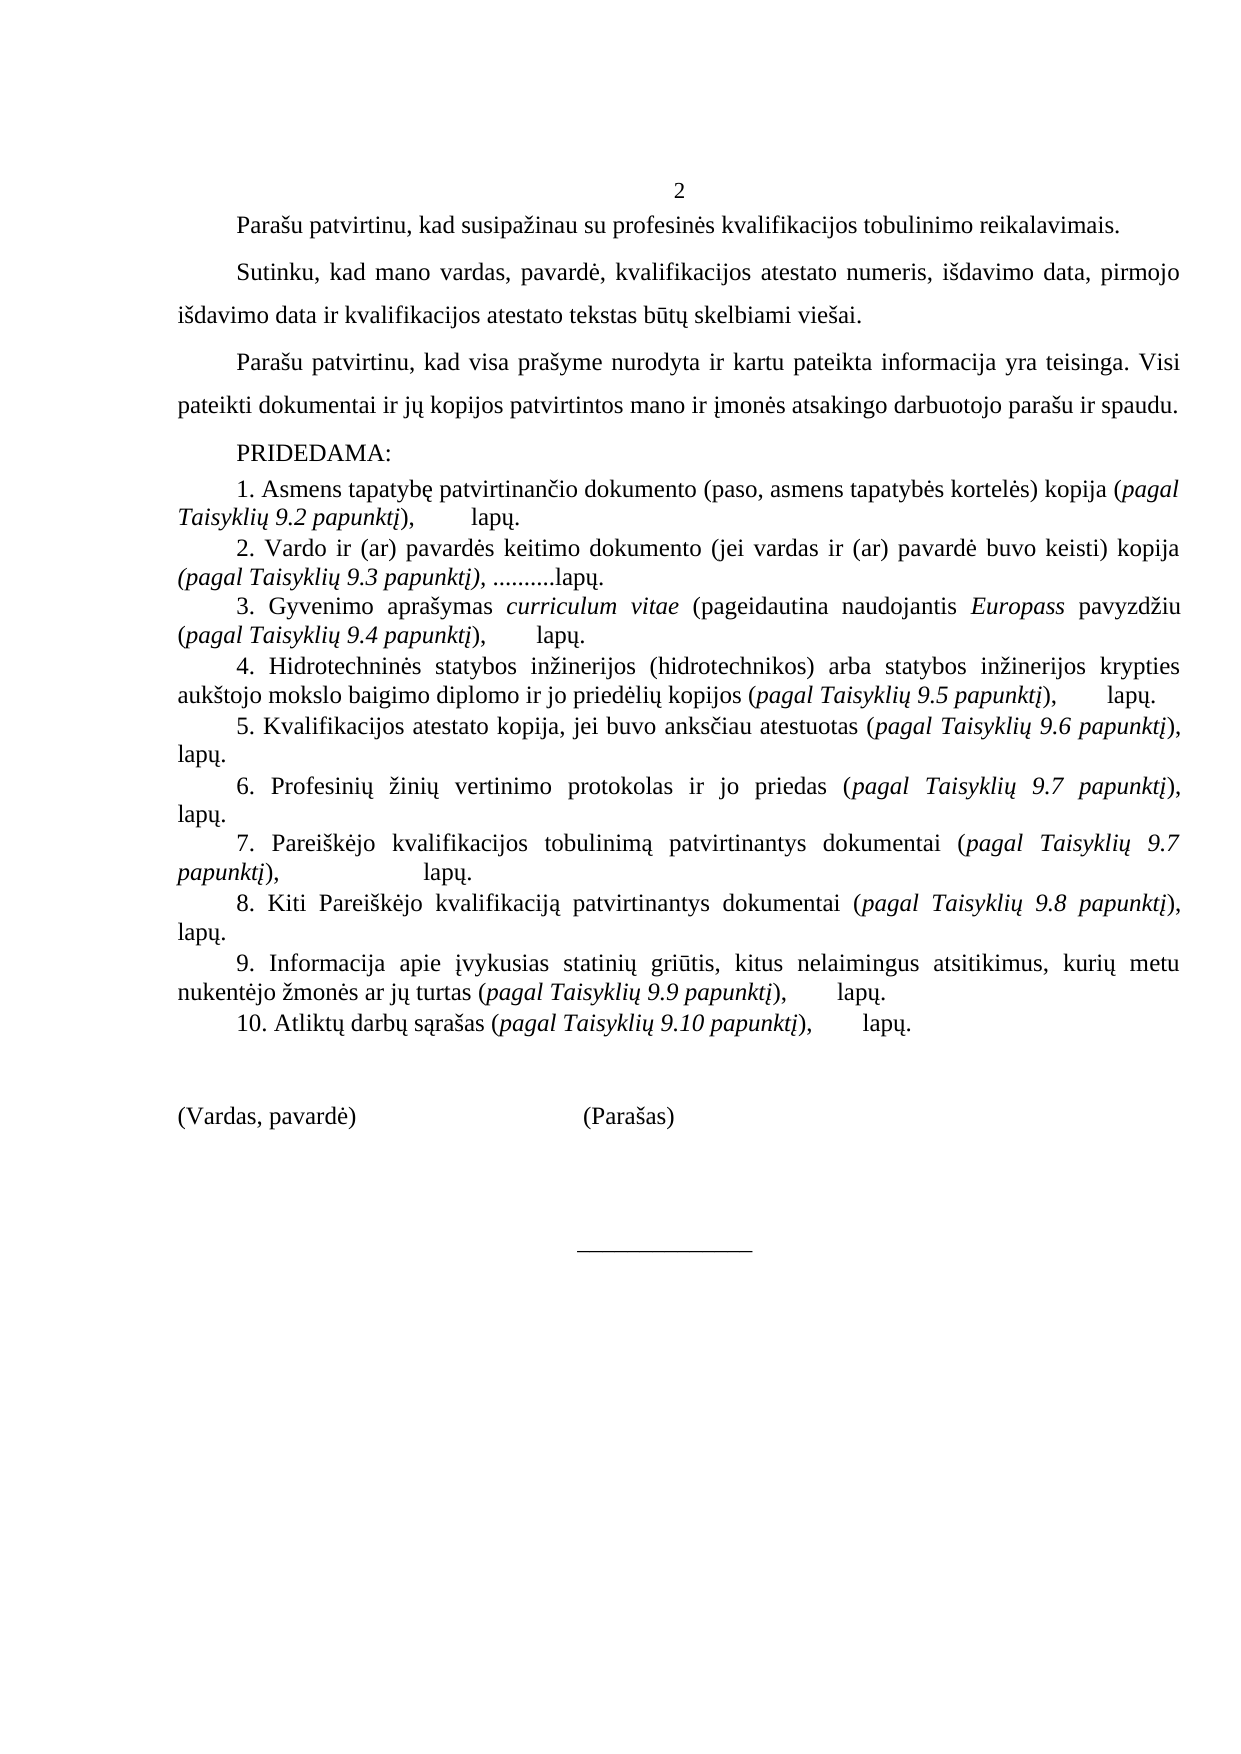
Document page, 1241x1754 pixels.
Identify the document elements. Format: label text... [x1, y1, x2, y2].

text 2. Vardo ir (ar) pavardės keitimo dokumento (jei vardas ir (ar) pavardė buvo keisti) kopija (pagal Taisyklių 9.3 papunktį), ..........lapų. [177, 533, 1181, 591]
subtitle 1. Asmens tapatybę patvirtinančio dokumento (paso, asmens tapatybės kortelės) kopija (pagal Taisyklių 9.2 papunktį), lapų. [177, 474, 1181, 531]
text 4. Hidrotechninės statybos inžinerijos (hidrotechnikos) arba statybos inžinerijos krypties aukštojo mokslo baigimo diplomo ir jo priedėlių kopijos (pagal Taisyklių 9.5 papunktį), lapų. [177, 651, 1181, 708]
text 5. Kvalifikacijos atestato kopija, jei buvo anksčiau atestuotas (pagal Taisyklių 9.6 papunktį), lapų. [177, 711, 1181, 768]
text 9. Informacija apie įvykusias statinių griūtis, kitus nelaimingus atsitikimus, kurių metu nukentėjo žmonės ar jų turtas (pagal Taisyklių 9.9 papunktį), lapų. [177, 948, 1181, 1006]
text 3. Gyvenimo aprašymas curriculum vitae (pageidautina naudojantis Europass pavyzdžiu (pagal Taisyklių 9.4 papunktį), lapų. [177, 591, 1181, 648]
text 8. Kiti Pareiškėjo kvalifikaciją patvirtinantys dokumentai (pagal Taisyklių 9.8 papunktį), lapų. [177, 888, 1181, 946]
text PRIDEDAMA: [177, 438, 1181, 466]
text Parašu patvirtinu, kad susipažinau su profesinės kvalifikacijos tobulinimo reikalavimais. [177, 210, 1181, 239]
text ______________ [177, 1226, 1152, 1255]
text Sutinku, kad mano vardas, pavardė, kvalifikacijos atestato numeris, išdavimo data, pirmojo išdavimo data ir kvalifikacijos atestato tekstas būtų skelbiami viešai. [177, 257, 1181, 329]
text (Vardas, pavardė) (Parašas) [177, 1101, 1181, 1130]
text Parašu patvirtinu, kad visa prašyme nurodyta ir kartu pateikta informacija yra teisinga. Visi pateikti dokumentai ir jų kopijos patvirtintos mano ir įmonės atsakingo darbuotojo parašu ir spaudu. [177, 347, 1181, 418]
text 6. Profesinių žinių vertinimo protokolas ir jo priedas (pagal Taisyklių 9.7 papunktį), lapų. [177, 771, 1181, 828]
text 7. Pareiškėjo kvalifikacijos tobulinimą patvirtinantys dokumentai (pagal Taisyklių 9.7 papunktį), lapų. [177, 828, 1181, 886]
text 10. Atliktų darbų sąrašas (pagal Taisyklių 9.10 papunktį), lapų. [177, 1008, 1181, 1037]
